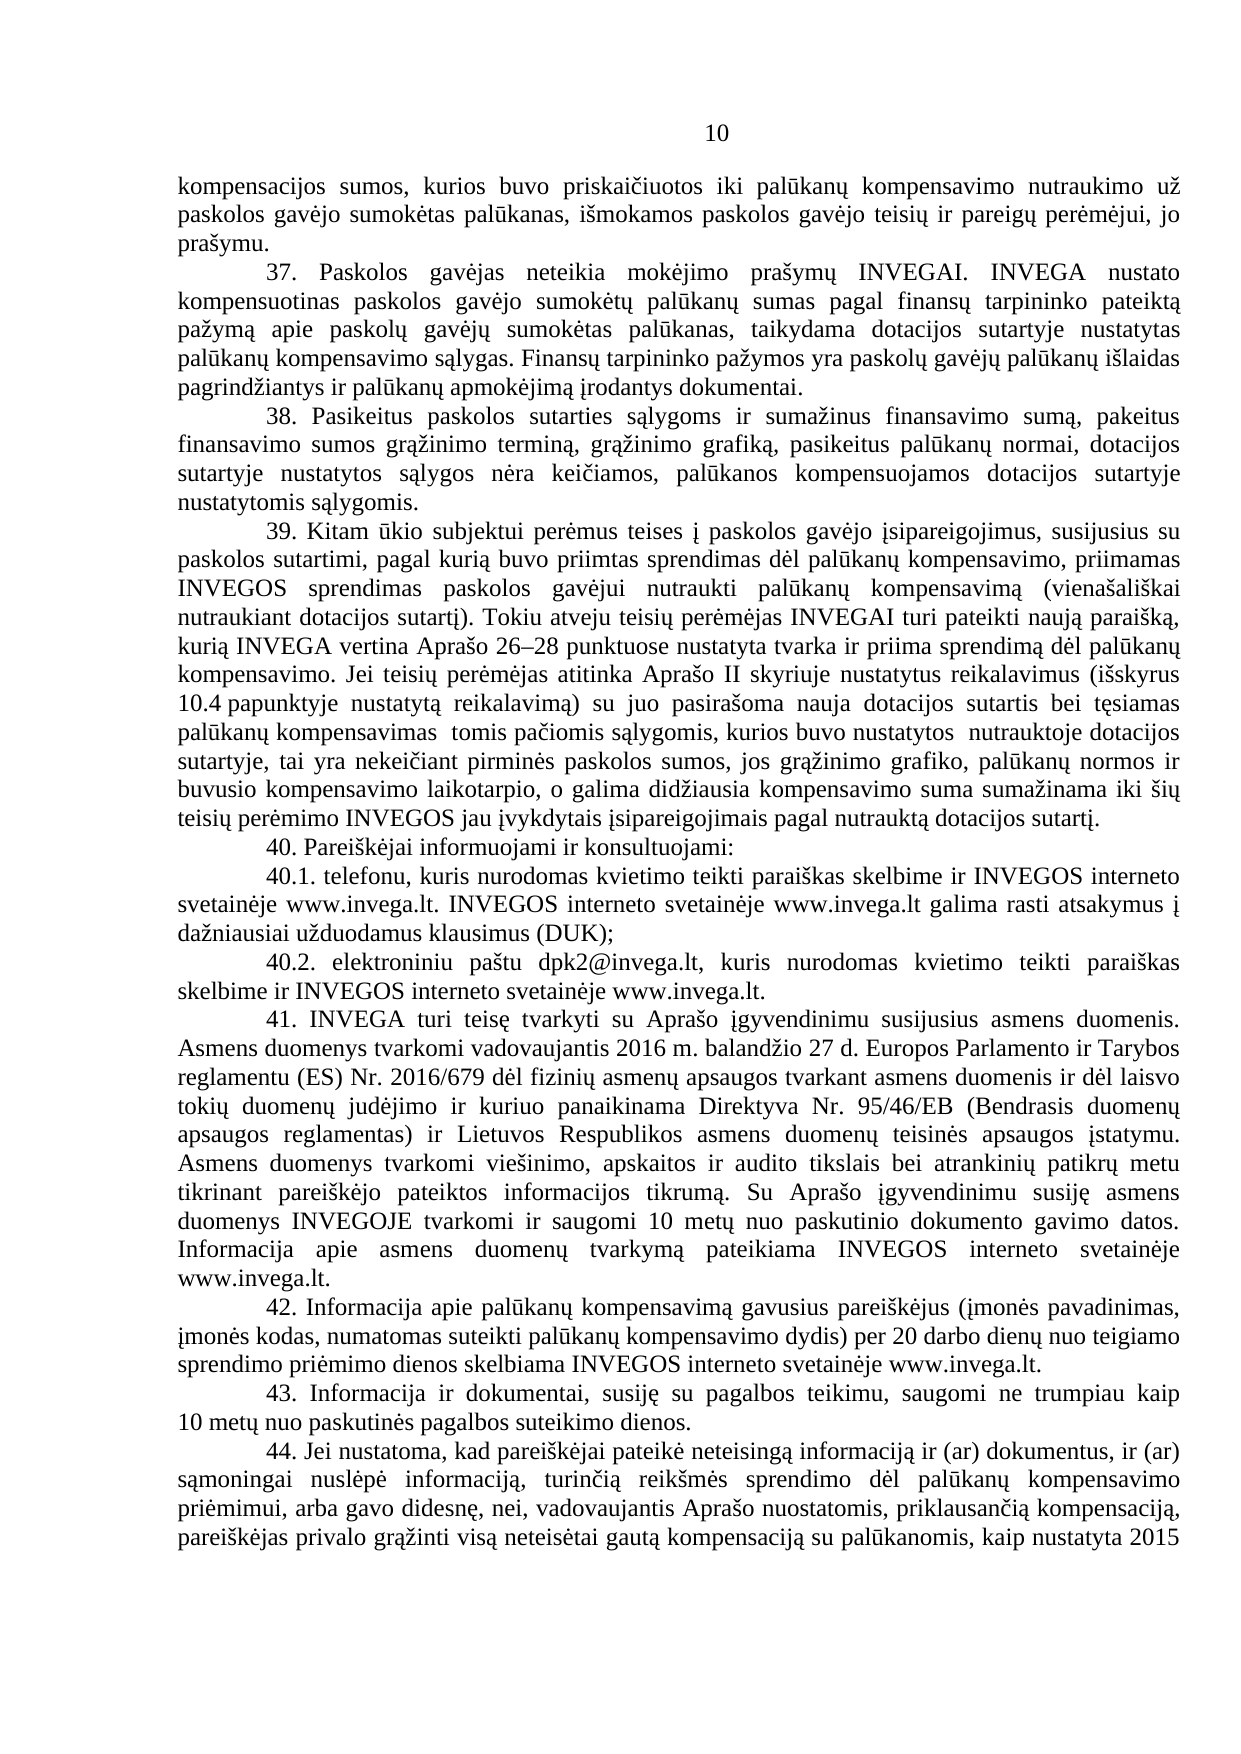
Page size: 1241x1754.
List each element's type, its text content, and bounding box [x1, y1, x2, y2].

text 38. Pasikeitus paskolos sutarties sąlygoms ir sumažinus finansavimo sumą, pakeitus finansavimo sumos grąžinimo terminą, grąžinimo grafiką, pasikeitus palūkanų normai, dotacijos sutartyje nustatytos sąlygos nėra keičiamos, palūkanos kompensuojamos dotacijos sutartyje nustatytomis sąlygomis. [177, 401, 1181, 516]
text kompensacijos sumos, kurios buvo priskaičiuotos iki palūkanų kompensavimo nutraukimo už paskolos gavėjo sumokėtas palūkanas, išmokamos paskolos gavėjo teisių ir pareigų perėmėjui, jo prašymu. [177, 171, 1181, 257]
text 37. Paskolos gavėjas neteikia mokėjimo prašymų INVEGAI. INVEGA nustato kompensuotinas paskolos gavėjo sumokėtų palūkanų sumas pagal finansų tarpininko pateiktą pažymą apie paskolų gavėjų sumokėtas palūkanas, taikydama dotacijos sutartyje nustatytas palūkanų kompensavimo sąlygas. Finansų tarpininko pažymos yra paskolų gavėjų palūkanų išlaidas pagrindžiantys ir palūkanų apmokėjimą įrodantys dokumentai. [177, 257, 1181, 401]
text 42. Informacija apie palūkanų kompensavimą gavusius pareiškėjus (įmonės pavadinimas, įmonės kodas, numatomas suteikti palūkanų kompensavimo dydis) per 20 darbo dienų nuo teigiamo sprendimo priėmimo dienos skelbiama INVEGOS interneto svetainėje www.invega.lt. [177, 1292, 1181, 1378]
text 39. Kitam ūkio subjektui perėmus teises į paskolos gavėjo įsipareigojimus, susijusius su paskolos sutartimi, pagal kurią buvo priimtas sprendimas dėl palūkanų kompensavimo, priimamas INVEGOS sprendimas paskolos gavėjui nutraukti palūkanų kompensavimą (vienašališkai nutraukiant dotacijos sutartį). Tokiu atveju teisių perėmėjas INVEGAI turi pateikti naują paraišką, kurią INVEGA vertina Aprašo 26–28 punktuose nustatyta tvarka ir priima sprendimą dėl palūkanų kompensavimo. Jei teisių perėmėjas atitinka Aprašo II skyriuje nustatytus reikalavimus (išskyrus 10.4 papunktyje nustatytą reikalavimą) su juo pasirašoma nauja dotacijos sutartis bei tęsiamas palūkanų kompensavimas tomis pačiomis sąlygomis, kurios buvo nustatytos nutrauktoje dotacijos sutartyje, tai yra nekeičiant pirminės paskolos sumos, jos grąžinimo grafiko, palūkanų normos ir buvusio kompensavimo laikotarpio, o galima didžiausia kompensavimo suma sumažinama iki šių teisių perėmimo INVEGOS jau įvykdytais įsipareigojimais pagal nutrauktą dotacijos sutartį. [177, 516, 1181, 832]
text 40.2. elektroniniu paštu dpk2@invega.lt, kuris nurodomas kvietimo teikti paraiškas skelbime ir INVEGOS interneto svetainėje www.invega.lt. [177, 947, 1181, 1004]
text 40.1. telefonu, kuris nurodomas kvietimo teikti paraiškas skelbime ir INVEGOS interneto svetainėje www.invega.lt. INVEGOS interneto svetainėje www.invega.lt galima rasti atsakymus į dažniausiai užduodamus klausimus (DUK); [177, 861, 1181, 947]
text 44. Jei nustatoma, kad pareiškėjai pateikė neteisingą informaciją ir (ar) dokumentus, ir (ar) sąmoningai nuslėpė informaciją, turinčią reikšmės sprendimo dėl palūkanų kompensavimo priėmimui, arba gavo didesnę, nei, vadovaujantis Aprašo nuostatomis, priklausančią kompensaciją, pareiškėjas privalo grąžinti visą neteisėtai gautą kompensaciją su palūkanomis, kaip nustatyta 2015 [177, 1436, 1181, 1551]
text 41. INVEGA turi teisę tvarkyti su Aprašo įgyvendinimu susijusius asmens duomenis. Asmens duomenys tvarkomi vadovaujantis 2016 m. balandžio 27 d. Europos Parlamento ir Tarybos reglamentu (ES) Nr. 2016/679 dėl fizinių asmenų apsaugos tvarkant asmens duomenis ir dėl laisvo tokių duomenų judėjimo ir kuriuo panaikinama Direktyva Nr. 95/46/EB (Bendrasis duomenų apsaugos reglamentas) ir Lietuvos Respublikos asmens duomenų teisinės apsaugos įstatymu. Asmens duomenys tvarkomi viešinimo, apskaitos ir audito tikslais bei atrankinių patikrų metu tikrinant pareiškėjo pateiktos informacijos tikrumą. Su Aprašo įgyvendinimu susiję asmens duomenys INVEGOJE tvarkomi ir saugomi 10 metų nuo paskutinio dokumento gavimo datos. Informacija apie asmens duomenų tvarkymą pateikiama INVEGOS interneto svetainėje www.invega.lt. [177, 1004, 1181, 1292]
text 40. Pareiškėjai informuojami ir konsultuojami: [177, 832, 1181, 861]
text 43. Informacija ir dokumentai, susiję su pagalbos teikimu, saugomi ne trumpiau kaip 10 metų nuo paskutinės pagalbos suteikimo dienos. [177, 1378, 1181, 1436]
